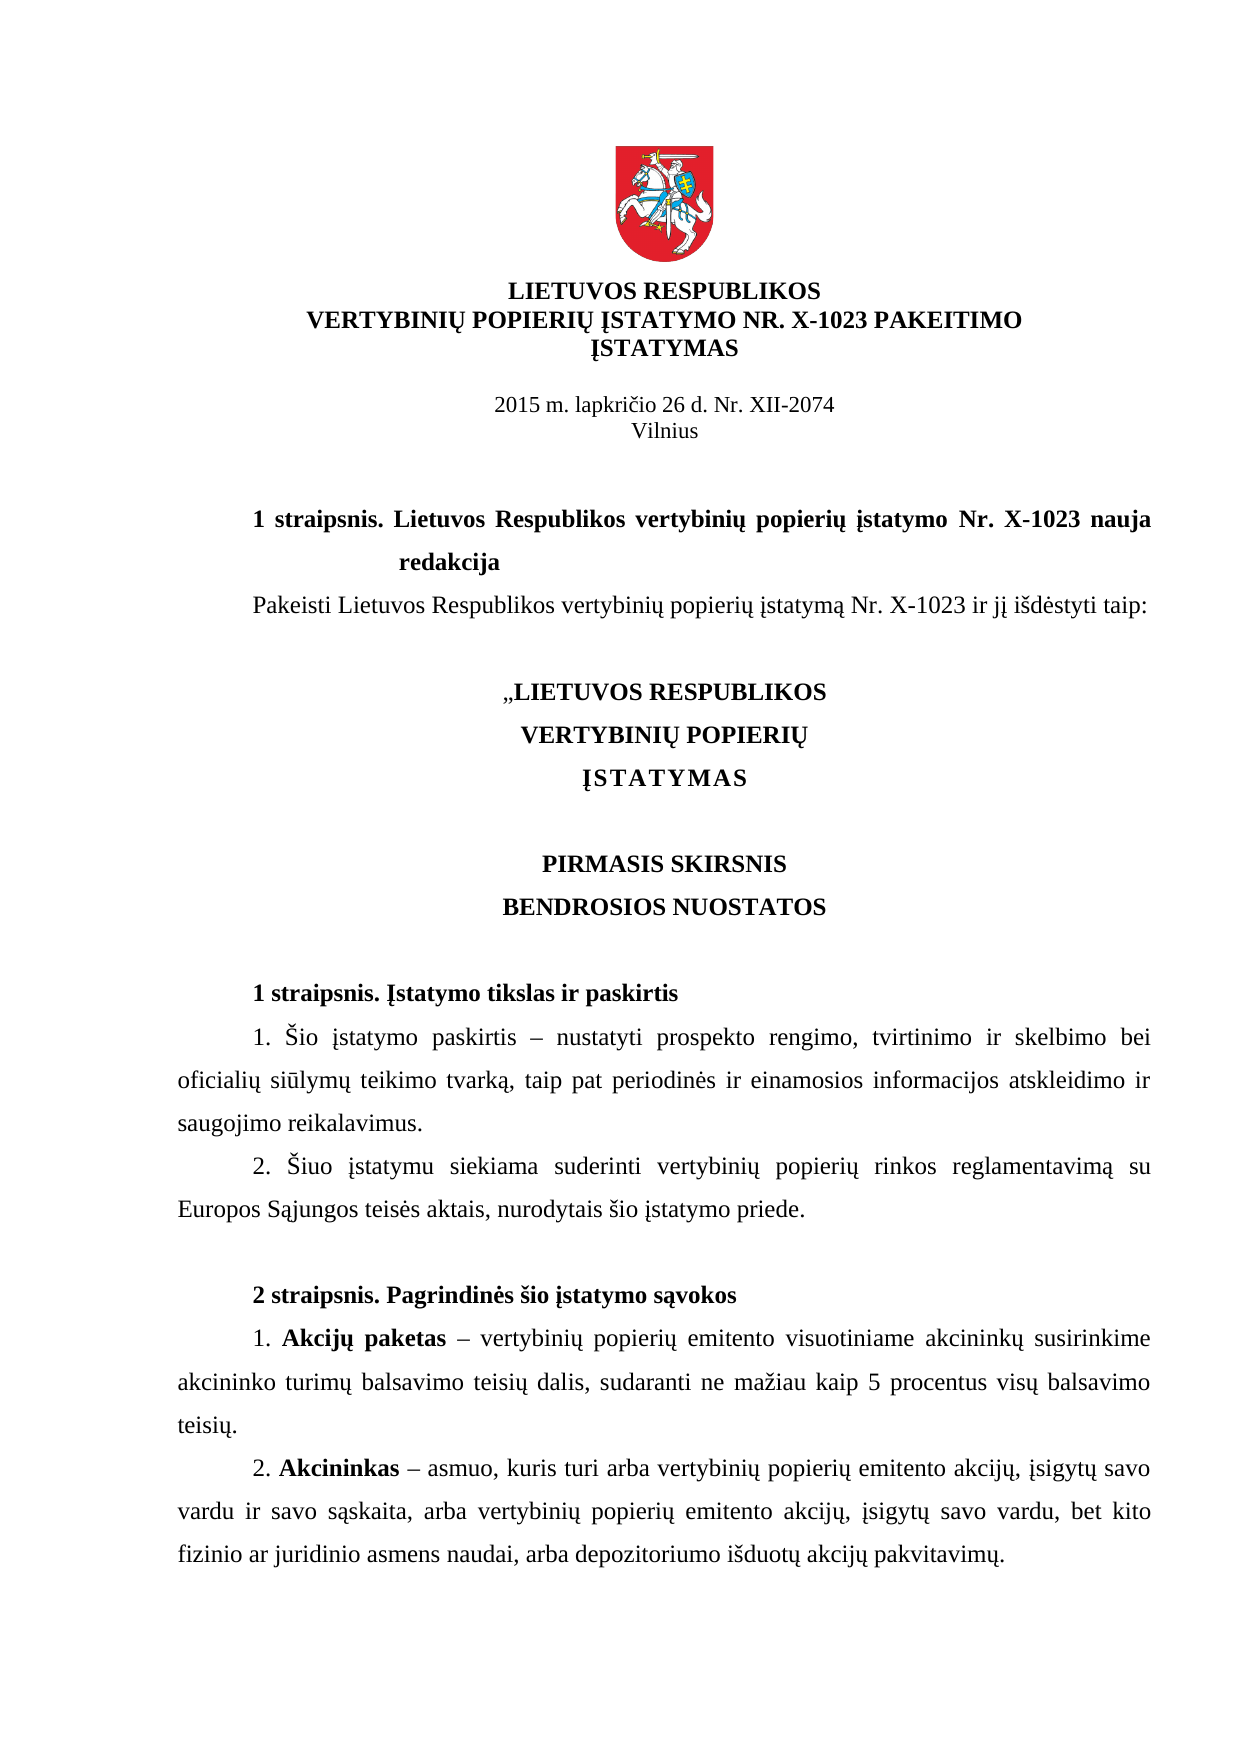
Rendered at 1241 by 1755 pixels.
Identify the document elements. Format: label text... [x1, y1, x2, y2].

text 1 straipsnis. Įstatymo tikslas ir paskirtis [177, 978, 1152, 1007]
text 2. Šiuo įstatymu siekiama suderinti vertybinių popierių rinkos reglamentavimą su Europos Sąjungos teisės aktais, nurodytais šio įstatymo priede. [177, 1151, 1152, 1223]
text 2015 m. lapkričio 26 d. Nr. XII-2074 [177, 391, 1152, 417]
text LIETUVOS RESPUBLIKOS [177, 276, 1152, 305]
text 1 straipsnis. Lietuvos Respublikos vertybinių popierių įstatymo Nr. X-1023 nauja redakcija [252, 504, 1152, 576]
text Pakeisti Lietuvos Respublikos vertybinių popierių įstatymą Nr. X-1023 ir jį išdėstyti taip: [177, 590, 1152, 619]
text 2. Akcininkas – asmuo, kuris turi arba vertybinių popierių emitento akcijų, įsigytų savo vardu ir savo sąskaita, arba vertybinių popierių emitento akcijų, įsigytų savo vardu, bet kito fizinio ar juridinio asmens naudai, arba depozitoriumo išduotų akcijų pakvitavimų. [177, 1453, 1152, 1568]
text „LIETUVOS RESPUBLIKOS [177, 677, 1152, 705]
text VERTYBINIŲ POPIERIŲ [177, 720, 1152, 748]
text 1. Akcijų paketas – vertybinių popierių emitento visuotiniame akcininkų susirinkime akcininko turimų balsavimo teisių dalis, sudaranti ne mažiau kaip 5 procentus visų balsavimo teisių. [177, 1323, 1152, 1438]
text ĮSTATYMAS [177, 333, 1152, 362]
text 1. Šio įstatymo paskirtis – nustatyti prospekto rengimo, tvirtinimo ir skelbimo bei oficialių siūlymų teikimo tvarką, taip pat periodinės ir einamosios informacijos atskleidimo ir saugojimo reikalavimus. [177, 1022, 1152, 1137]
text VERTYBINIŲ POPIERIŲ ĮSTATYMO NR. X-1023 PAKEITIMO [177, 305, 1152, 333]
text ĮSTATYMAS [177, 763, 1152, 792]
text Vilnius [177, 417, 1152, 444]
text PIRMASIS SKIRSNIS [177, 849, 1152, 878]
text BENDROSIOS NUOSTATOS [177, 892, 1152, 921]
text 2 straipsnis. Pagrindinės šio įstatymo sąvokos [177, 1280, 1152, 1309]
